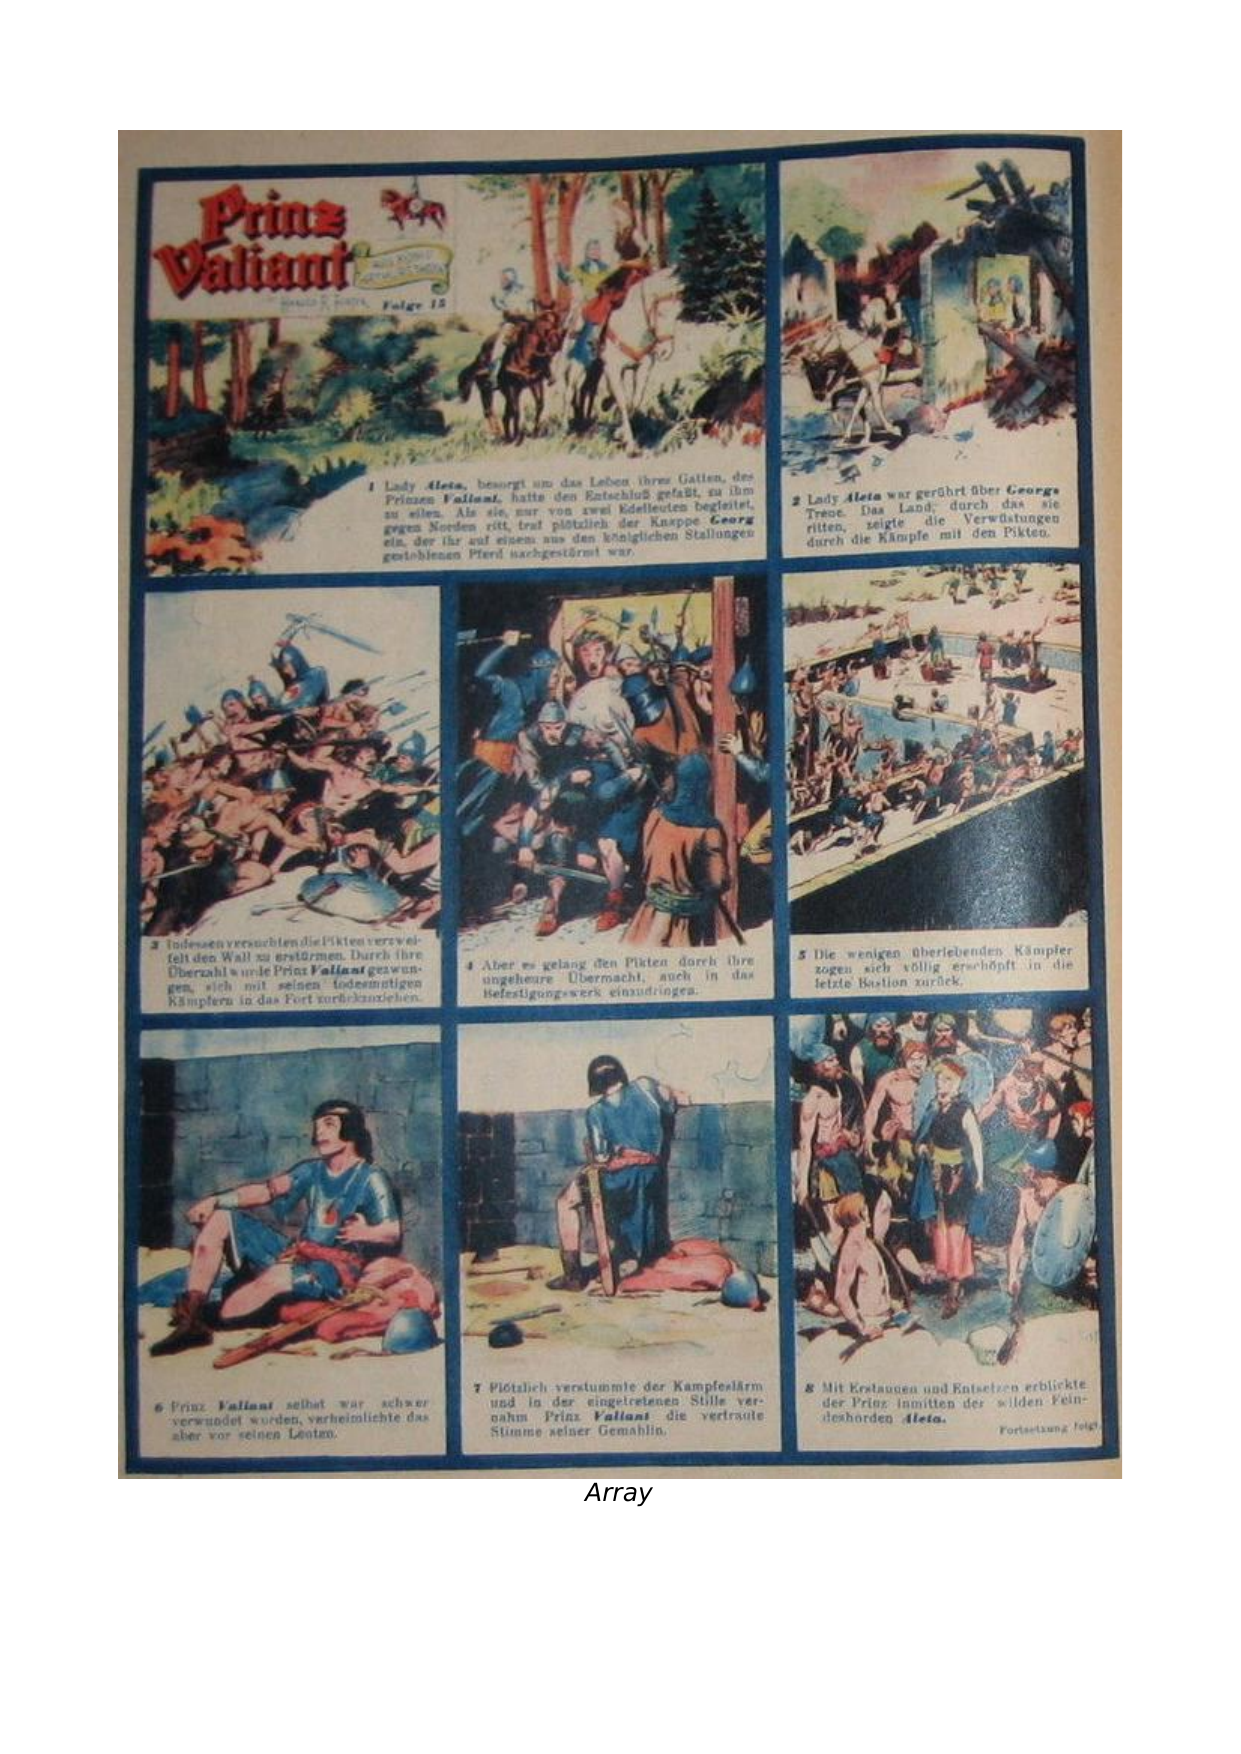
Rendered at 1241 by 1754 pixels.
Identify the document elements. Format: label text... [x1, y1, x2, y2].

text Array [118, 1479, 1122, 1507]
picture [118, 130, 1123, 1479]
